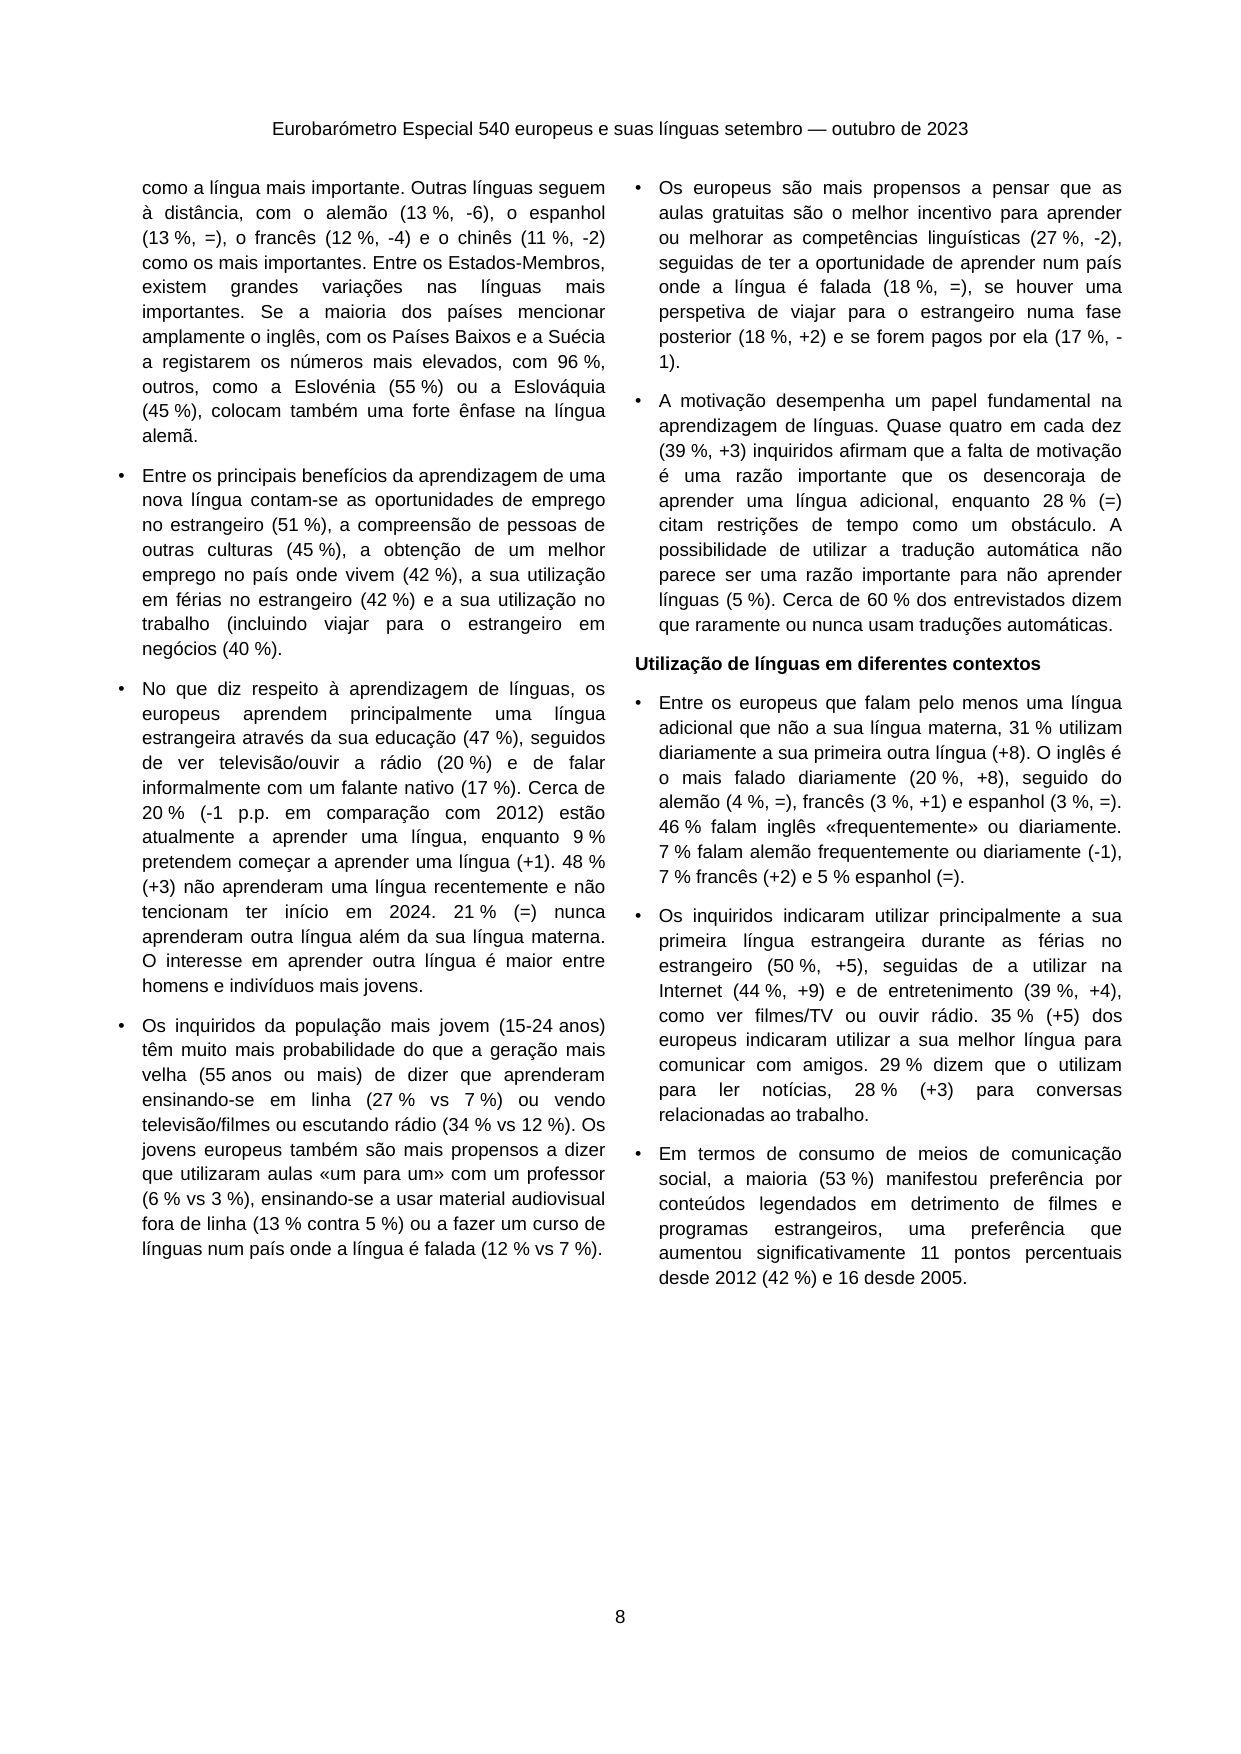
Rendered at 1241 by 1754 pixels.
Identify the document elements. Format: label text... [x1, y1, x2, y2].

list A motivação desempenha um papel fundamental na aprendizagem de línguas. Quase quatro em cada dez (39 %, +3) inquiridos afirmam que a falta de motivação é uma razão importante que os desencoraja de aprender uma língua adicional, enquanto 28 % (=) citam restrições de tempo como um obstáculo. A possibilidade de utilizar a tradução automática não parece ser uma razão importante para não aprender línguas (5 %). Cerca de 60 % dos entrevistados dizem que raramente ou nunca usam traduções automáticas. [635, 390, 1122, 635]
list Os europeus são mais propensos a pensar que as aulas gratuitas são o melhor incentivo para aprender ou melhorar as competências linguísticas (27 %, -2), seguidas de ter a oportunidade de aprender num país onde a língua é falada (18 %, =), se houver uma perspetiva de viajar para o estrangeiro numa fase posterior (18 %, +2) e se forem pagos por ela (17 %, -1). [635, 177, 1122, 372]
list Entre os principais benefícios da aprendizagem de uma nova língua contam-se as oportunidades de emprego no estrangeiro (51 %), a compreensão de pessoas de outras culturas (45 %), a obtenção de um melhor emprego no país onde vivem (42 %), a sua utilização em férias no estrangeiro (42 %) e a sua utilização no trabalho (incluindo viajar para o estrangeiro em negócios (40 %). [118, 464, 605, 659]
list Entre os europeus que falam pelo menos uma língua adicional que não a sua língua materna, 31 % utilizam diariamente a sua primeira outra língua (+8). O inglês é o mais falado diariamente (20 %, +8), seguido do alemão (4 %, =), francês (3 %, +1) e espanhol (3 %, =). 46 % falam inglês «frequentemente» ou diariamente. 7 % falam alemão frequentemente ou diariamente (-1), 7 % francês (+2) e 5 % espanhol (=). [635, 692, 1122, 887]
list Em termos de consumo de meios de comunicação social, a maioria (53 %) manifestou preferência por conteúdos legendados em detrimento de filmes e programas estrangeiros, uma preferência que aumentou significativamente 11 pontos percentuais desde 2012 (42 %) e 16 desde 2005. [635, 1143, 1122, 1288]
list No que diz respeito à aprendizagem de línguas, os europeus aprendem principalmente uma língua estrangeira através da sua educação (47 %), seguidos de ver televisão/ouvir a rádio (20 %) e de falar informalmente com um falante nativo (17 %). Cerca de 20 % (-1 p.p. em comparação com 2012) estão atualmente a aprender uma língua, enquanto 9 % pretendem começar a aprender uma língua (+1). 48 % (+3) não aprenderam uma língua recentemente e não tencionam ter início em 2024. 21 % (=) nunca aprenderam outra língua além da sua língua materna. O interesse em aprender outra língua é maior entre homens e indivíduos mais jovens. [118, 677, 605, 997]
list Os inquiridos indicaram utilizar principalmente a sua primeira língua estrangeira durante as férias no estrangeiro (50 %, +5), seguidas de a utilizar na Internet (44 %, +9) e de entretenimento (39 %, +4), como ver filmes/TV ou ouvir rádio. 35 % (+5) dos europeus indicaram utilizar a sua melhor língua para comunicar com amigos. 29 % dizem que o utilizam para ler notícias, 28 % (+3) para conversas relacionadas ao trabalho. [635, 905, 1122, 1125]
list Os inquiridos da população mais jovem (15-24 anos) têm muito mais probabilidade do que a geração mais velha (55 anos ou mais) de dizer que aprenderam ensinando-se em linha (27 % vs 7 %) ou vendo televisão/filmes ou escutando rádio (34 % vs 12 %). Os jovens europeus também são mais propensos a dizer que utilizaram aulas «um para um» com um professor (6 % vs 3 %), ensinando-se a usar material audiovisual fora de linha (13 % contra 5 %) ou a fazer um curso de línguas num país onde a língua é falada (12 % vs 7 %). [118, 1014, 605, 1259]
list como a língua mais importante. Outras línguas seguem à distância, com o alemão (13 %, -6), o espanhol (13 %, =), o francês (12 %, -4) e o chinês (11 %, -2) como os mais importantes. Entre os Estados-Membros, existem grandes variações nas línguas mais importantes. Se a maioria dos países mencionar amplamente o inglês, com os Países Baixos e a Suécia a registarem os números mais elevados, com 96 %, outros, como a Eslovénia (55 %) ou a Eslováquia (45 %), colocam também uma forte ênfase na língua alemã. [118, 177, 605, 447]
text Utilização de línguas em diferentes contextos [635, 653, 1122, 674]
